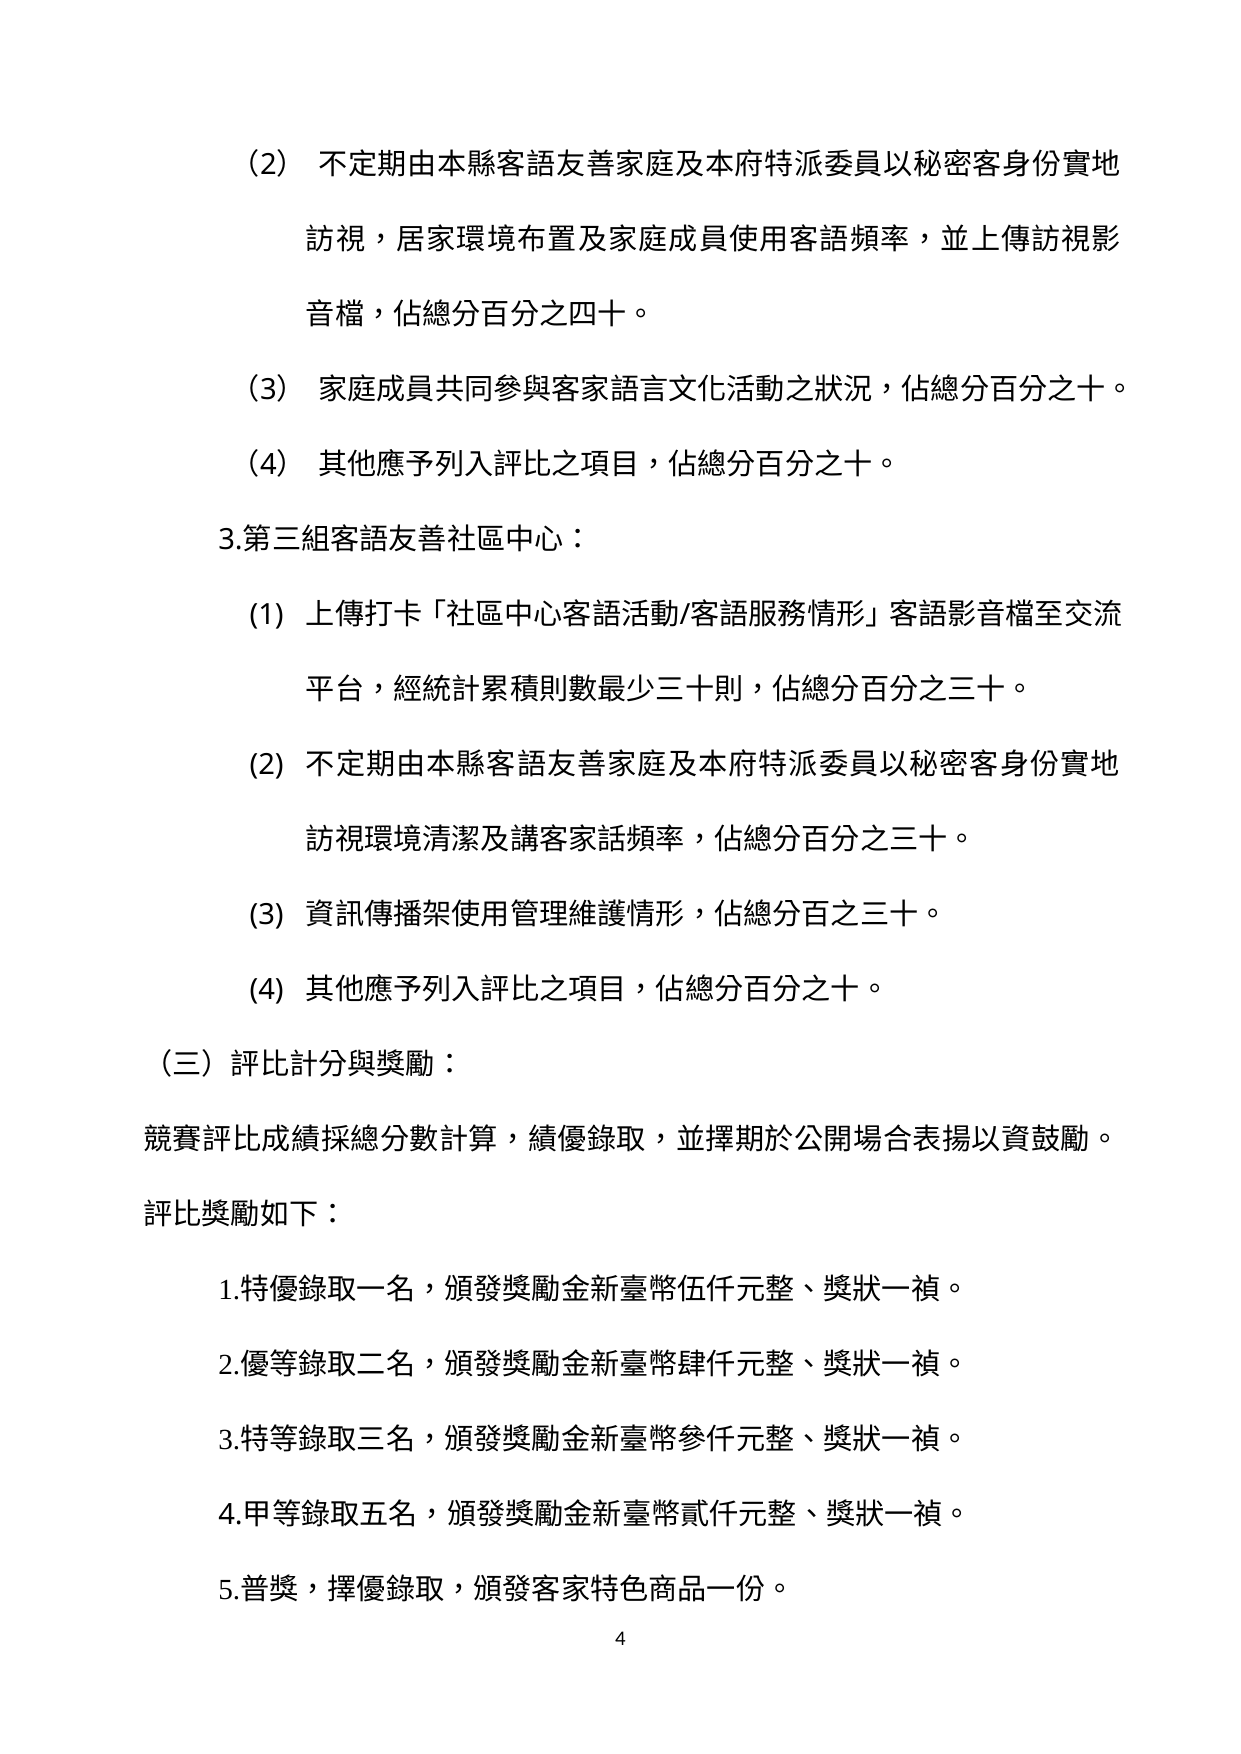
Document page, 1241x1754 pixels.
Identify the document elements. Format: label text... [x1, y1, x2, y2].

list 資訊傳播架使用管理維護情形，佔總分百之三十。 [249, 874, 1122, 949]
list 其他應予列入評比之項目，佔總分百分之十。 [231, 424, 1122, 499]
list 不定期由本縣客語友善家庭及本府特派委員以秘密客身份實地訪視環境清潔及講客家話頻率，佔總分百分之三十。 [249, 724, 1122, 874]
list 2.優等錄取二名，頒發獎勵金新臺幣肆仟元整、獎狀一禎。 [218, 1324, 1122, 1399]
list 4.甲等錄取五名，頒發獎勵金新臺幣貳仟元整、獎狀一禎。 [218, 1474, 1122, 1549]
list 3.第三組客語友善社區中心： [218, 499, 1122, 574]
list （三）評比計分與獎勵： [143, 1024, 1122, 1099]
list 3.特等錄取三名，頒發獎勵金新臺幣參仟元整、獎狀一禎。 [218, 1399, 1122, 1474]
list 家庭成員共同參與客家語言文化活動之狀況，佔總分百分之十。 [231, 349, 1122, 424]
list 5.普獎，擇優錄取，頒發客家特色商品一份。 [218, 1549, 1122, 1624]
list 上傳打卡「社區中心客語活動/客語服務情形」客語影音檔至交流平台，經統計累積則數最少三十則，佔總分百分之三十。 [249, 574, 1122, 724]
list 競賽評比成績採總分數計算，績優錄取，並擇期於公開場合表揚以資鼓勵。評比獎勵如下： [143, 1099, 1122, 1249]
list 不定期由本縣客語友善家庭及本府特派委員以秘密客身份實地訪視，居家環境布置及家庭成員使用客語頻率，並上傳訪視影音檔，佔總分百分之四十。 [231, 124, 1122, 349]
list 其他應予列入評比之項目，佔總分百分之十。 [249, 949, 1122, 1024]
list 1.特優錄取一名，頒發獎勵金新臺幣伍仟元整、獎狀一禎。 [218, 1249, 1122, 1324]
